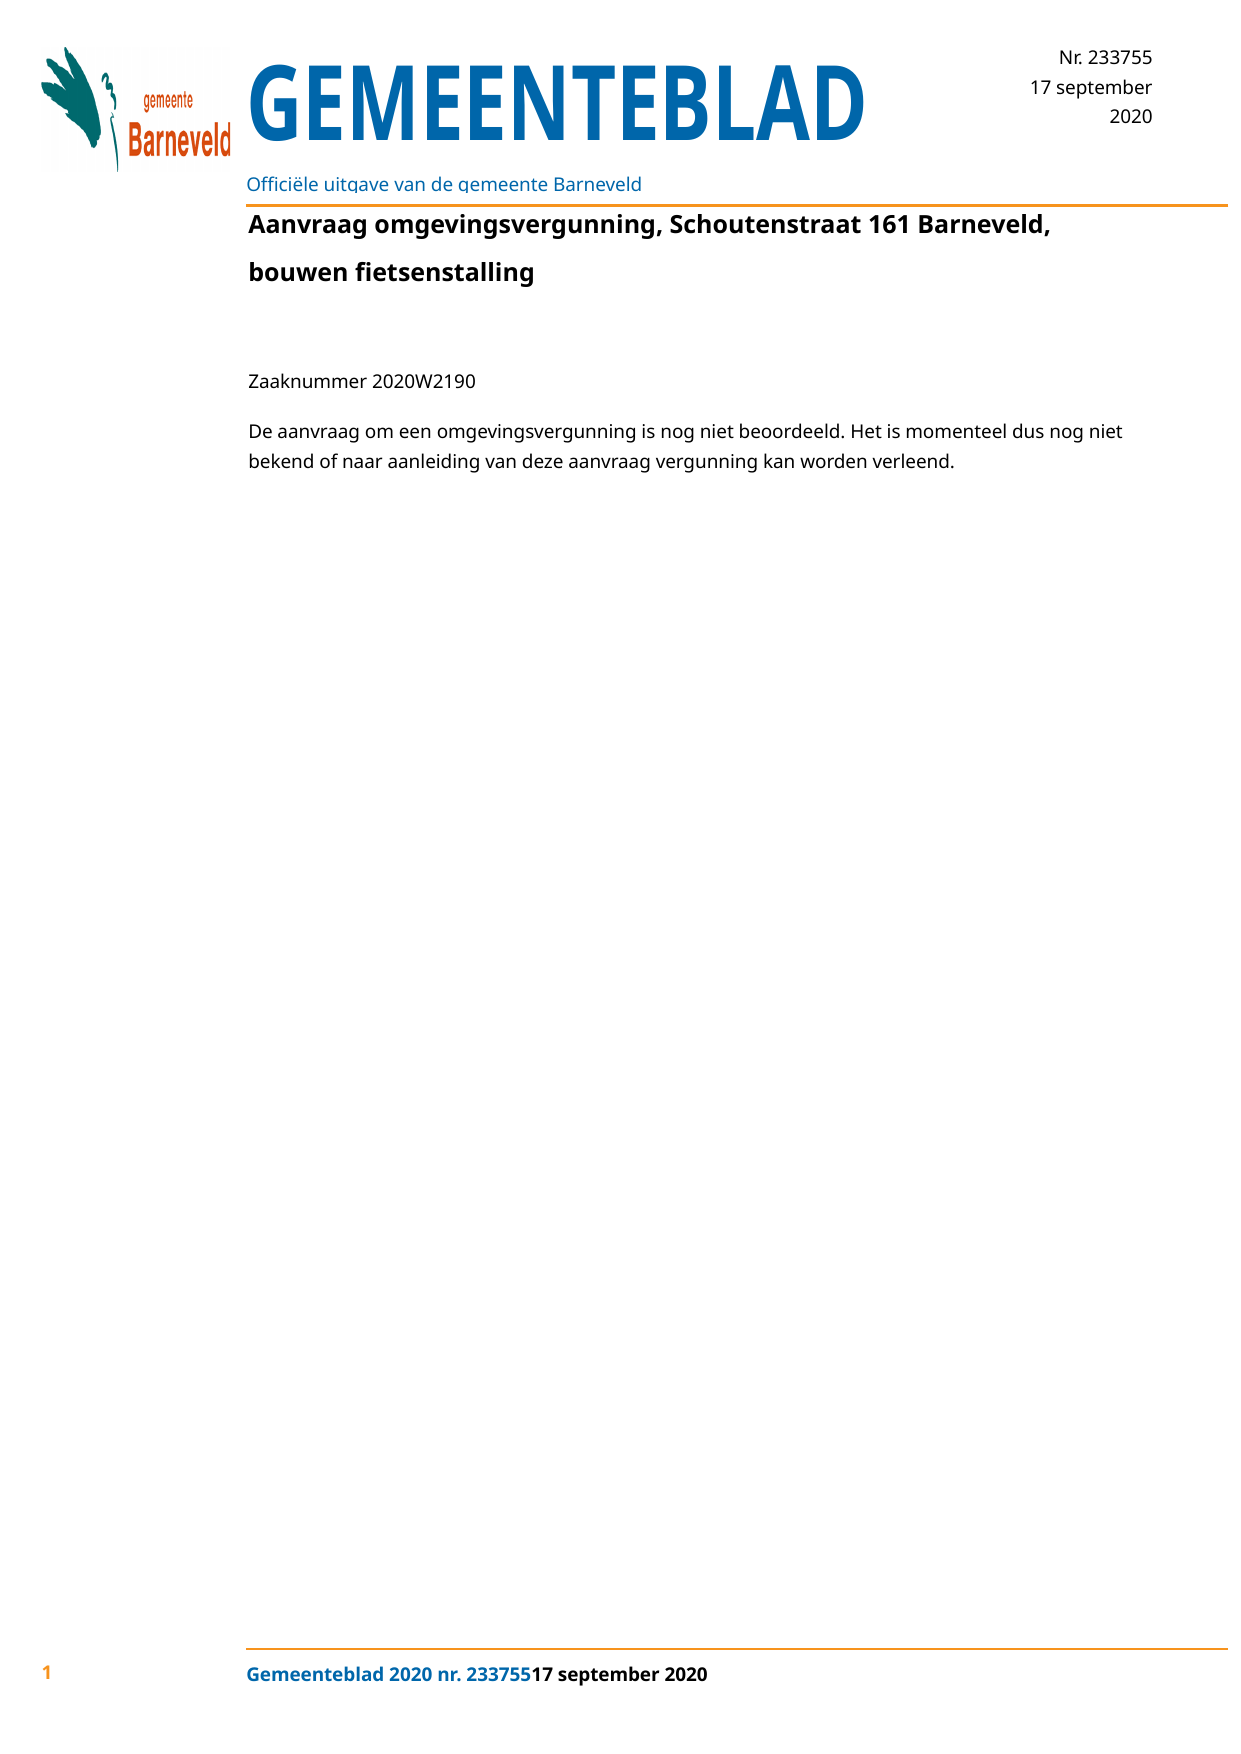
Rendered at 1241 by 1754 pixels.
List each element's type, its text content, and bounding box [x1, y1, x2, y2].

text Aanvraag omgevingsvergunning, Schoutenstraat 161 Barneveld, bouwen fietsenstalling [248, 207, 1152, 288]
picture [41, 47, 231, 172]
text Zaaknummer 2020W2190 [248, 368, 1152, 394]
text De aanvraag om een omgevingsvergunning is nog niet beoordeeld. Het is momenteel dus nog niet bekend of naar aanleiding van deze aanvraag vergunning kan worden verleend. [248, 419, 1152, 474]
